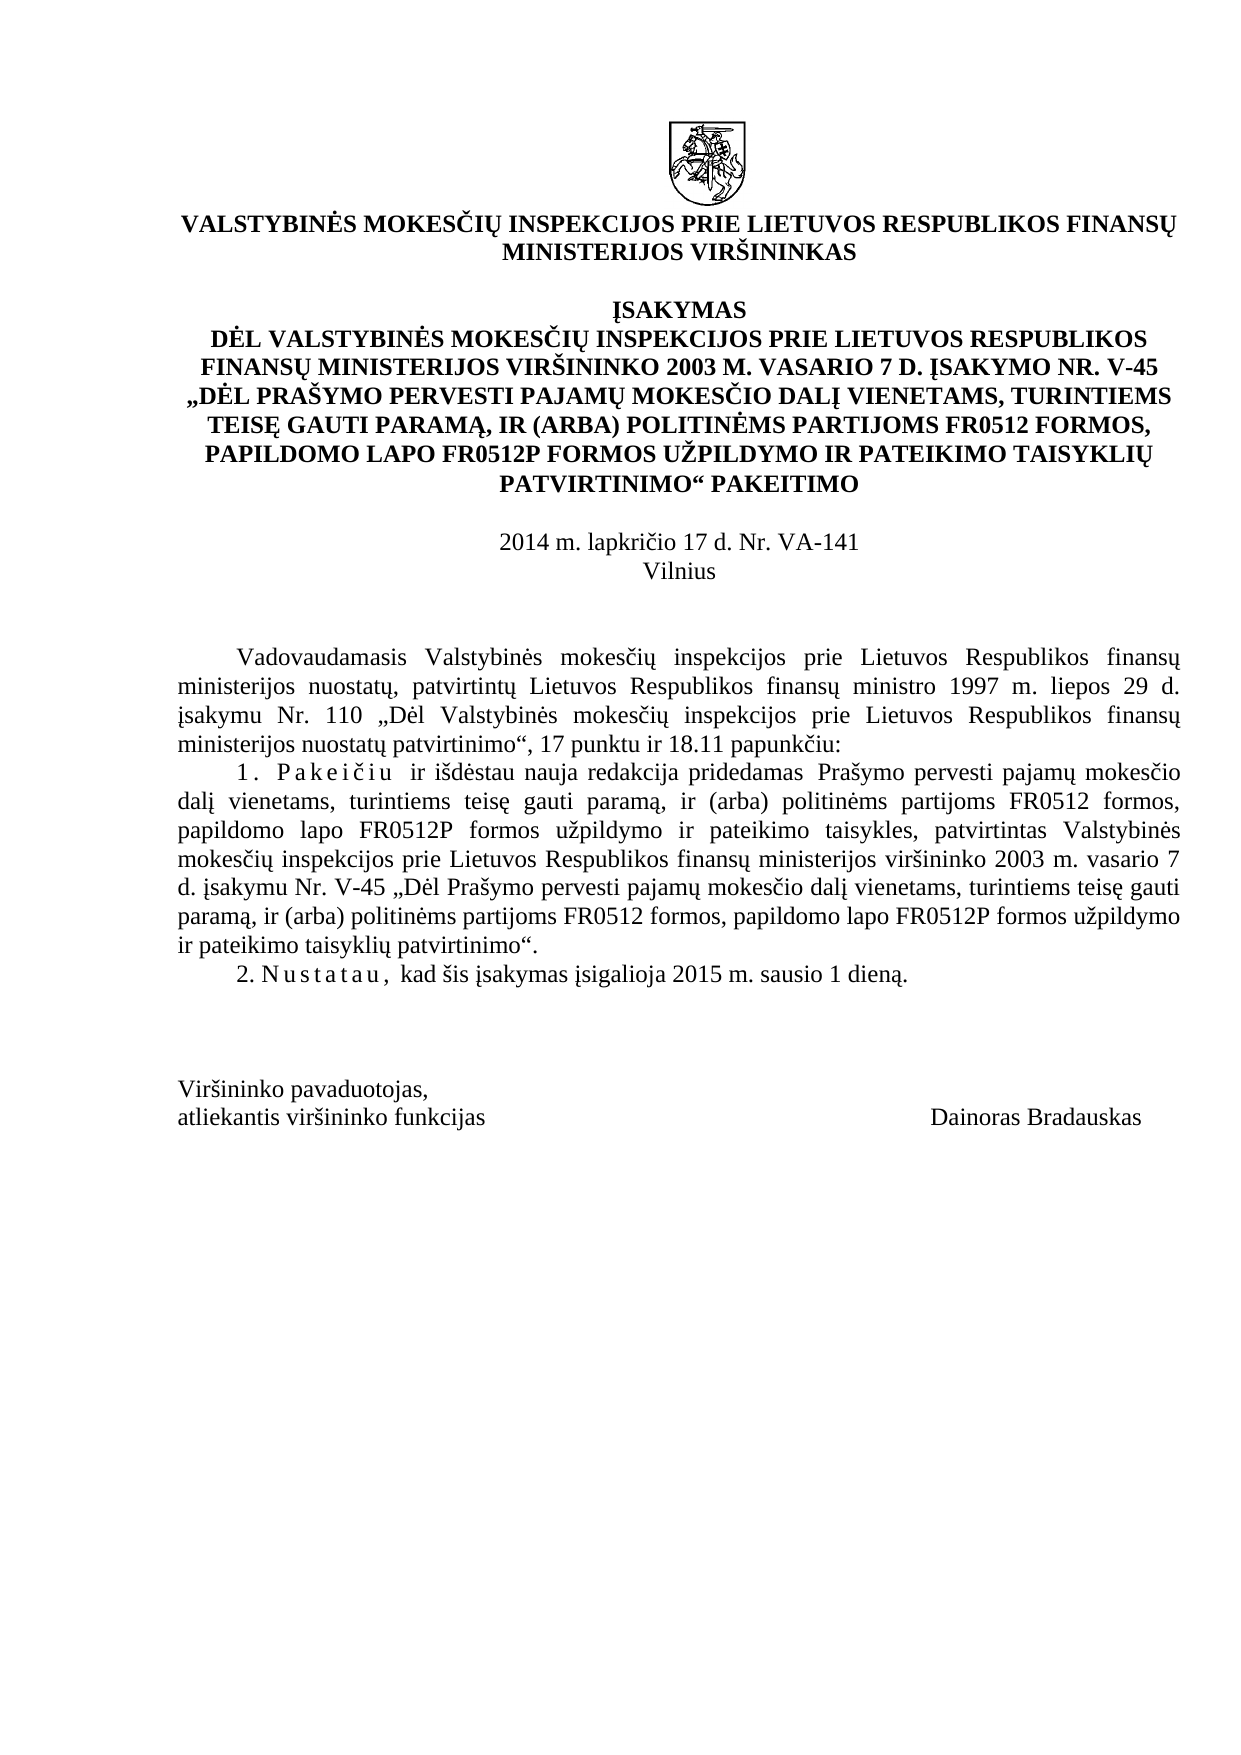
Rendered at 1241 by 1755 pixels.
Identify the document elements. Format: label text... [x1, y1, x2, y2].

text 2014 m. lapkričio 17 d. Nr. VA-141 [177, 527, 1181, 556]
text VALSTYBINĖS MOKESČIŲ INSPEKCIJOS PRIE LIETUVOS RESPUBLIKOS FINANSŲ MINISTERIJOS VIRŠININKAS [177, 209, 1181, 266]
text 2. Nustatau, kad šis įsakymas įsigalioja 2015 m. sausio 1 dieną. [177, 959, 1181, 987]
text 1. Pakeičiu ir išdėstau nauja redakcija pridedamas Prašymo pervesti pajamų mokesčio dalį vienetams, turintiems teisę gauti paramą, ir (arba) politinėms partijoms FR0512 formos, papildomo lapo FR0512P formos užpildymo ir pateikimo taisykles, patvirtintas Valstybinės mokesčių inspekcijos prie Lietuvos Respublikos finansų ministerijos viršininko 2003 m. vasario 7 d. įsakymu Nr. V-45 „Dėl Prašymo pervesti pajamų mokesčio dalį vienetams, turintiems teisę gauti paramą, ir (arba) politinėms partijoms FR0512 formos, papildomo lapo FR0512P formos užpildymo ir pateikimo taisyklių patvirtinimo“. [177, 757, 1181, 959]
text atliekantis viršininko funkcijas Dainoras Bradauskas [177, 1102, 1181, 1131]
text DĖL VALSTYBINĖS MOKESČIŲ INSPEKCIJOS PRIE LIETUVOS RESPUBLIKOS FINANSŲ MINISTERIJOS VIRŠININKO 2003 m. vasario 7 d. įsakymo nr. V-45 „DĖL PRAŠYMO PERVESTI PAJAMŲ MOKESČIO DALĮ VIENETAMS, TURINTIEMS TEISĘ GAUTI PARAMĄ, IR (ARBA) POLITINĖMS PARTIJOMS FR0512 FORMOS, PAPILDOMO LAPO FR0512P FORMOS UŽPILDYMO IR PATEIKIMO TAISYKLIŲ PATVIRTINIMO“ PAKEITIMO [177, 324, 1181, 499]
text ĮSAKYMAS [177, 295, 1181, 324]
text Vadovaudamasis Valstybinės mokesčių inspekcijos prie Lietuvos Respublikos finansų ministerijos nuostatų, patvirtintų Lietuvos Respublikos finansų ministro 1997 m. liepos 29 d. įsakymu Nr. 110 „Dėl Valstybinės mokesčių inspekcijos prie Lietuvos Respublikos finansų ministerijos nuostatų patvirtinimo“, 17 punktu ir 18.11 papunkčiu: [177, 642, 1181, 757]
text Viršininko pavaduotojas, [177, 1074, 1181, 1102]
text Vilnius [177, 556, 1181, 585]
